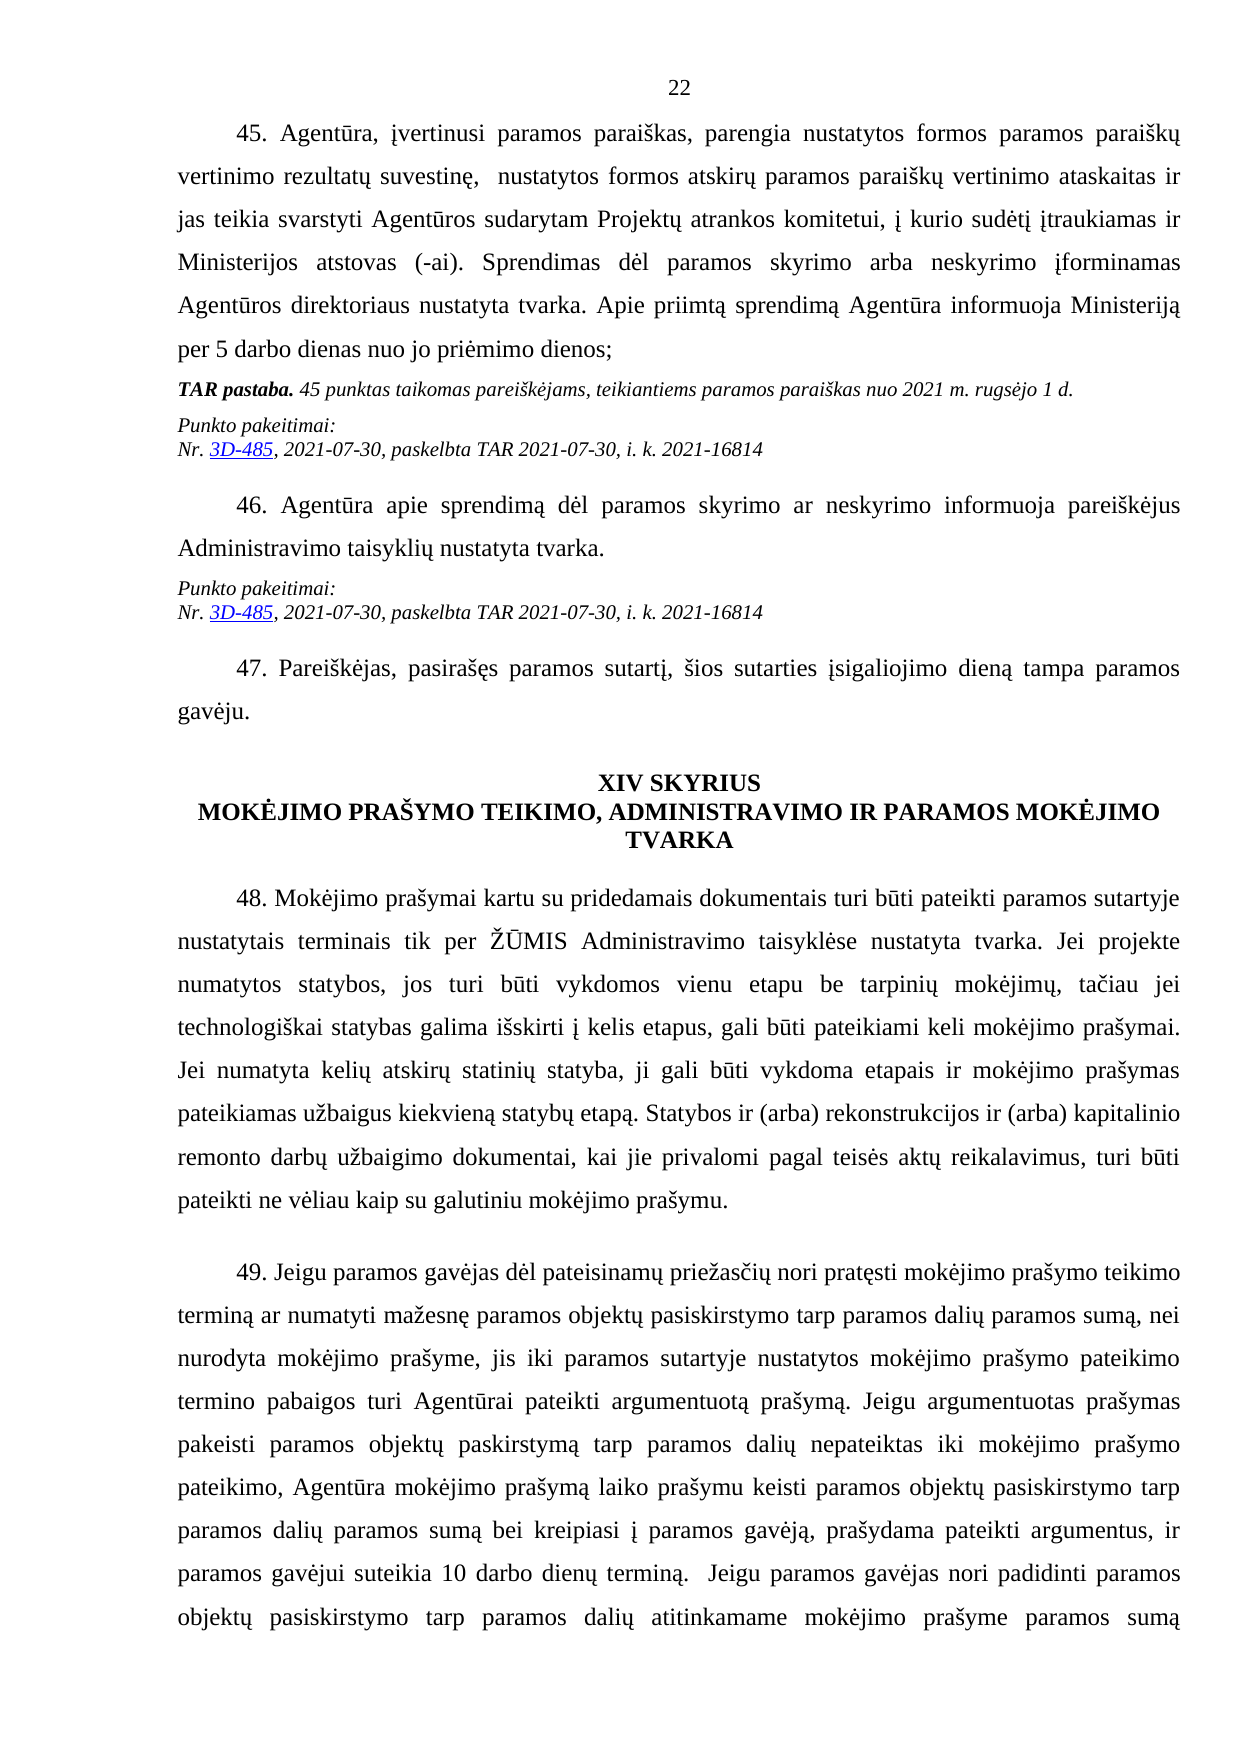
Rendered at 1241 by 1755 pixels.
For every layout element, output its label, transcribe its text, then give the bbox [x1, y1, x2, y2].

text 46. Agentūra apie sprendimą dėl paramos skyrimo ar neskyrimo informuoja pareiškėjus Administravimo taisyklių nustatyta tvarka. [177, 490, 1181, 562]
text Nr. 3D-485, 2021-07-30, paskelbta TAR 2021-07-30, i. k. 2021-16814 [177, 600, 1181, 624]
text 47. Pareiškėjas, pasirašęs paramos sutartį, šios sutarties įsigaliojimo dieną tampa paramos gavėju. [177, 653, 1181, 725]
text Punkto pakeitimai: [177, 576, 1181, 600]
text 49. Jeigu paramos gavėjas dėl pateisinamų priežasčių nori pratęsti mokėjimo prašymo teikimo terminą ar numatyti mažesnę paramos objektų pasiskirstymo tarp paramos dalių paramos sumą, nei nurodyta mokėjimo prašyme, jis iki paramos sutartyje nustatytos mokėjimo prašymo pateikimo termino pabaigos turi Agentūrai pateikti argumentuotą prašymą. Jeigu argumentuotas prašymas pakeisti paramos objektų paskirstymą tarp paramos dalių nepateiktas iki mokėjimo prašymo pateikimo, Agentūra mokėjimo prašymą laiko prašymu keisti paramos objektų pasiskirstymo tarp paramos dalių paramos sumą bei kreipiasi į paramos gavėją, prašydama pateikti argumentus, ir paramos gavėjui suteikia 10 darbo dienų terminą. Jeigu paramos gavėjas nori padidinti paramos objektų pasiskirstymo tarp paramos dalių atitinkamame mokėjimo prašyme paramos sumą [177, 1257, 1181, 1630]
text 48. Mokėjimo prašymai kartu su pridedamais dokumentais turi būti pateikti paramos sutartyje nustatytais terminais tik per ŽŪMIS Administravimo taisyklėse nustatyta tvarka. Jei projekte numatytos statybos, jos turi būti vykdomos vienu etapu be tarpinių mokėjimų, tačiau jei technologiškai statybas galima išskirti į kelis etapus, gali būti pateikiami keli mokėjimo prašymai. Jei numatyta kelių atskirų statinių statyba, ji gali būti vykdoma etapais ir mokėjimo prašymas pateikiamas užbaigus kiekvieną statybų etapą. Statybos ir (arba) rekonstrukcijos ir (arba) kapitalinio remonto darbų užbaigimo dokumentai, kai jie privalomi pagal teisės aktų reikalavimus, turi būti pateikti ne vėliau kaip su galutiniu mokėjimo prašymu. [177, 883, 1181, 1213]
text 45. Agentūra, įvertinusi paramos paraiškas, parengia nustatytos formos paramos paraiškų vertinimo rezultatų suvestinę, nustatytos formos atskirų paramos paraiškų vertinimo ataskaitas ir jas teikia svarstyti Agentūros sudarytam Projektų atrankos komitetui, į kurio sudėtį įtraukiamas ir Ministerijos atstovas (-ai). Sprendimas dėl paramos skyrimo arba neskyrimo įforminamas Agentūros direktoriaus nustatyta tvarka. Apie priimtą sprendimą Agentūra informuoja Ministeriją per 5 darbo dienas nuo jo priėmimo dienos; [177, 118, 1181, 362]
text MOKĖJIMO PRAŠYMO TEIKIMO, ADMINISTRAVIMO IR PARAMOS MOKĖJIMO TVARKA [177, 797, 1181, 854]
text Punkto pakeitimai: [177, 413, 1181, 437]
text XIV SKYRIUS [177, 768, 1181, 797]
text Nr. 3D-485, 2021-07-30, paskelbta TAR 2021-07-30, i. k. 2021-16814 [177, 437, 1181, 461]
text TAR pastaba. 45 punktas taikomas pareiškėjams, teikiantiems paramos paraiškas nuo 2021 m. rugsėjo 1 d. [177, 377, 1181, 401]
